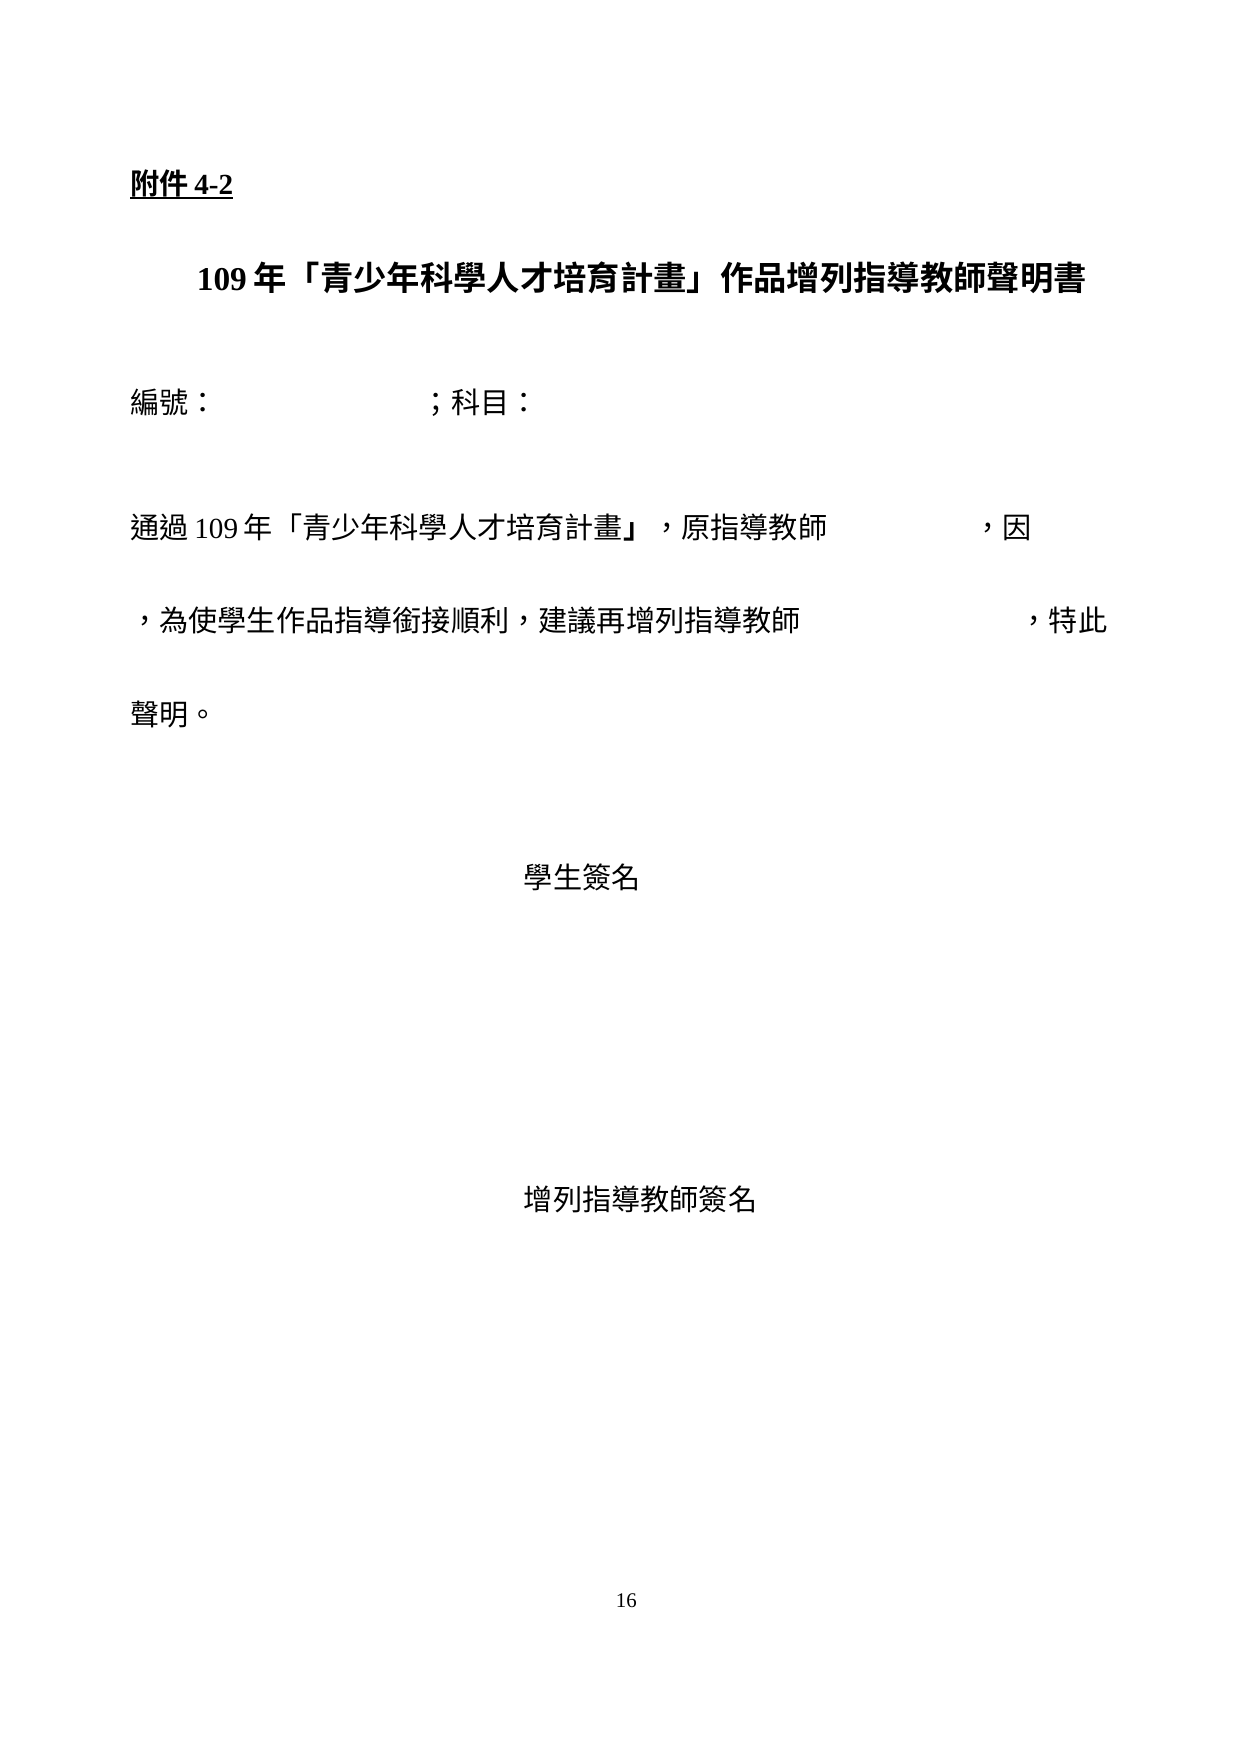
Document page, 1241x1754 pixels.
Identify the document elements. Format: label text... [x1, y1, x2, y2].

text 通過109年「青少年科學人才培育計畫」，原指導教師 ，因 ，為使學生作品指導銜接順利，建議再增列指導教師 ，特此聲明。 [130, 484, 1122, 734]
text 附件4-2 [130, 140, 1122, 202]
text 編號： ；科目： [130, 359, 1122, 421]
text 109年「青少年科學人才培育計畫」作品增列指導教師聲明書 [130, 234, 1122, 296]
text 學生簽名 [130, 834, 1122, 897]
text 增列指導教師簽名 [130, 1156, 1122, 1218]
